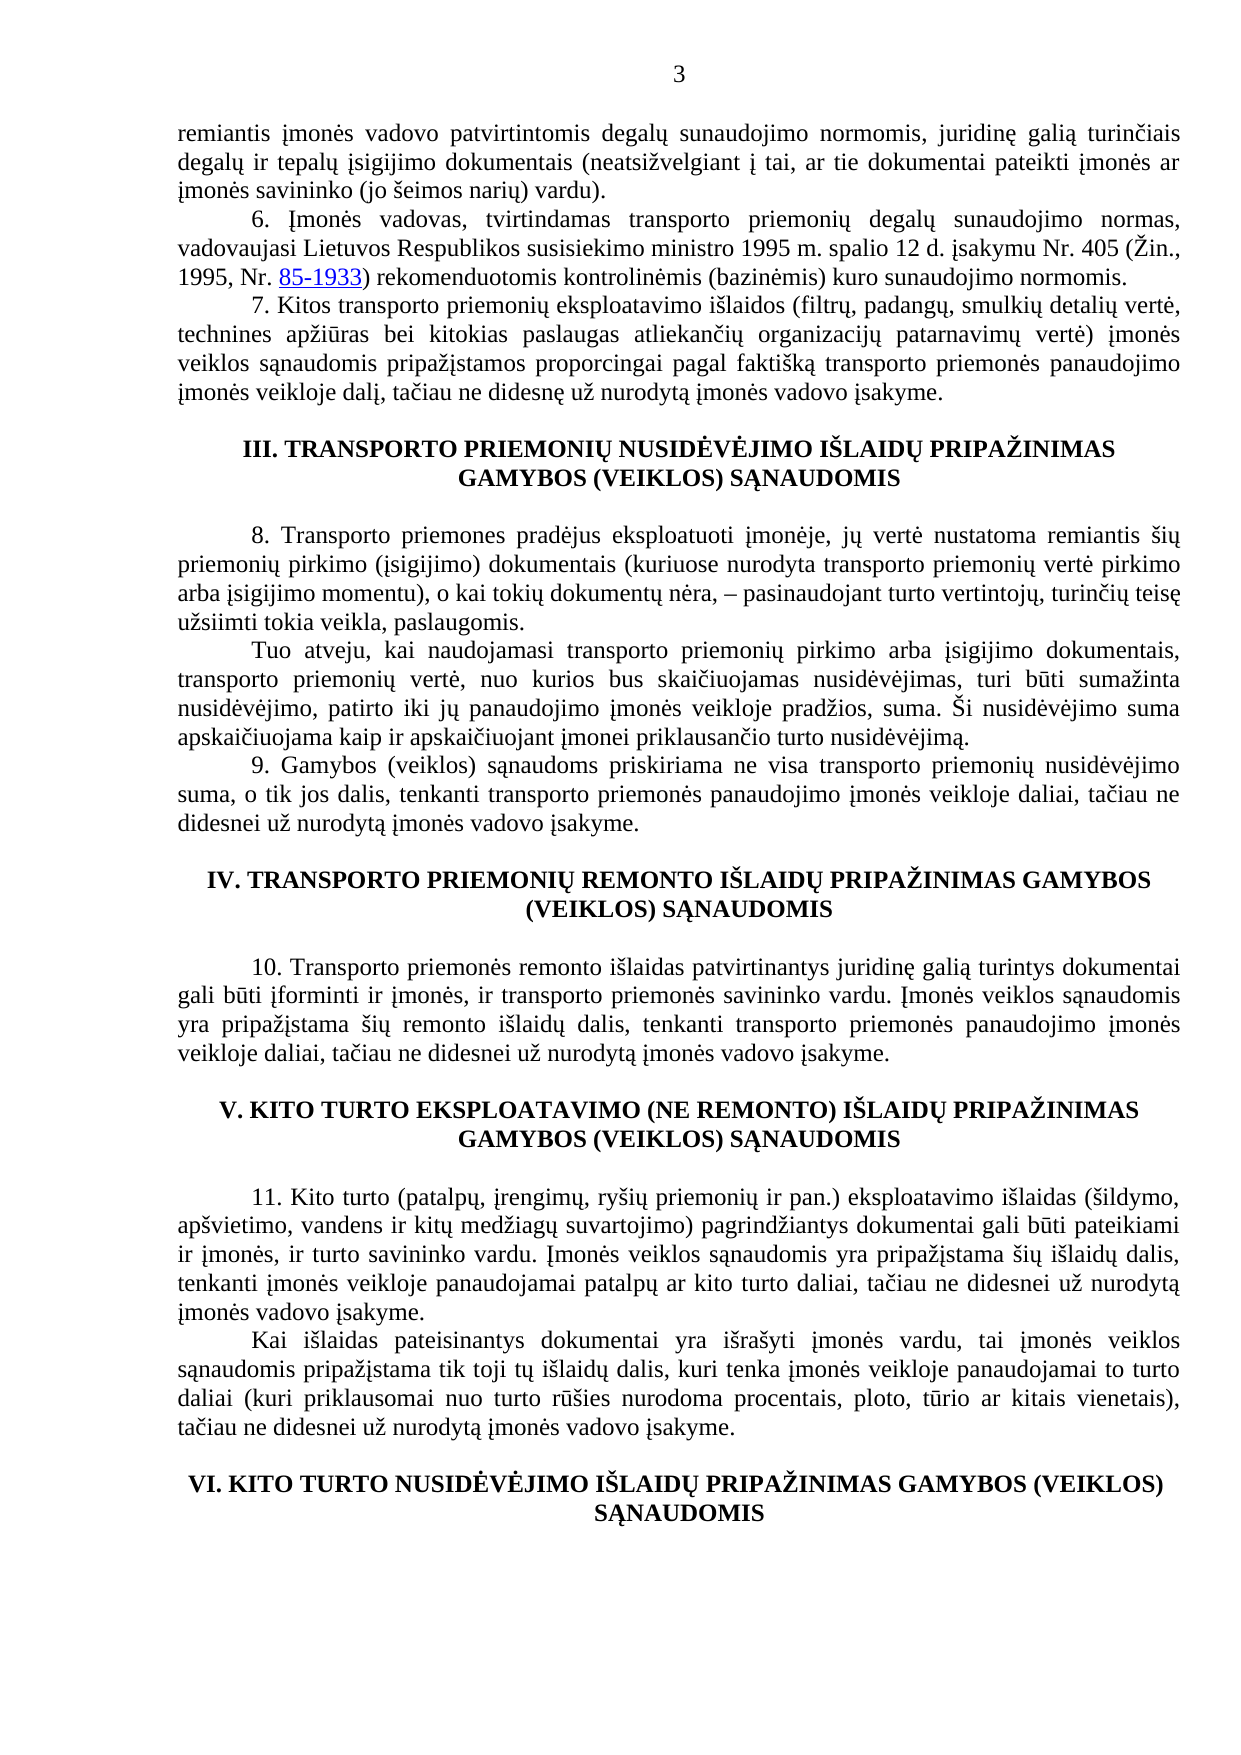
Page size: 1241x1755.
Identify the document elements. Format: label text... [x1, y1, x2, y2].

text V. KITO TURTO EKSPLOATAVIMO (NE REMONTO) IŠLAIDŲ PRIPAŽINIMAS GAMYBOS (VEIKLOS) SĄNAUDOMIS [177, 1096, 1181, 1153]
text VI. KITO TURTO NUSIDĖVĖJIMO IŠLAIDŲ PRIPAŽINIMAS GAMYBOS (VEIKLOS) [177, 1469, 1181, 1498]
text 7. Kitos transporto priemonių eksploatavimo išlaidos (filtrų, padangų, smulkių detalių vertė, technines apžiūras bei kitokias paslaugas atliekančių organizacijų patarnavimų vertė) įmonės veiklos sąnaudomis pripažįstamos proporcingai pagal faktišką transporto priemonės panaudojimo įmonės veikloje dalį, tačiau ne didesnę už nurodytą įmonės vadovo įsakyme. [177, 291, 1181, 406]
text III. TRANSPORTO PRIEMONIŲ NUSIDĖVĖJIMO IŠLAIDŲ PRIPAŽINIMAS GAMYBOS (VEIKLOS) SĄNAUDOMIS [177, 434, 1181, 492]
text 10. Transporto priemonės remonto išlaidas patvirtinantys juridinę galią turintys dokumentai gali būti įforminti ir įmonės, ir transporto priemonės savininko vardu. Įmonės veiklos sąnaudomis yra pripažįstama šių remonto išlaidų dalis, tenkanti transporto priemonės panaudojimo įmonės veikloje daliai, tačiau ne didesnei už nurodytą įmonės vadovo įsakyme. [177, 952, 1181, 1067]
text 8. Transporto priemones pradėjus eksploatuoti įmonėje, jų vertė nustatoma remiantis šių priemonių pirkimo (įsigijimo) dokumentais (kuriuose nurodyta transporto priemonių vertė pirkimo arba įsigijimo momentu), o kai tokių dokumentų nėra, – pasinaudojant turto vertintojų, turinčių teisę užsiimti tokia veikla, paslaugomis. [177, 521, 1181, 636]
text IV. TRANSPORTO PRIEMONIŲ REMONTO IŠLAIDŲ PRIPAŽINIMAS GAMYBOS (VEIKLOS) SĄNAUDOMIS [177, 866, 1181, 923]
text 11. Kito turto (patalpų, įrengimų, ryšių priemonių ir pan.) eksploatavimo išlaidas (šildymo, apšvietimo, vandens ir kitų medžiagų suvartojimo) pagrindžiantys dokumentai gali būti pateikiami ir įmonės, ir turto savininko vardu. Įmonės veiklos sąnaudomis yra pripažįstama šių išlaidų dalis, tenkanti įmonės veikloje panaudojamai patalpų ar kito turto daliai, tačiau ne didesnei už nurodytą įmonės vadovo įsakyme. [177, 1182, 1181, 1326]
text Kai išlaidas pateisinantys dokumentai yra išrašyti įmonės vardu, tai įmonės veiklos sąnaudomis pripažįstama tik toji tų išlaidų dalis, kuri tenka įmonės veikloje panaudojamai to turto daliai (kuri priklausomai nuo turto rūšies nurodoma procentais, ploto, tūrio ar kitais vienetais), tačiau ne didesnei už nurodytą įmonės vadovo įsakyme. [177, 1326, 1181, 1441]
text SĄNAUDOMIS [177, 1498, 1181, 1527]
text 9. Gamybos (veiklos) sąnaudoms priskiriama ne visa transporto priemonių nusidėvėjimo suma, o tik jos dalis, tenkanti transporto priemonės panaudojimo įmonės veikloje daliai, tačiau ne didesnei už nurodytą įmonės vadovo įsakyme. [177, 751, 1181, 837]
text 6. Įmonės vadovas, tvirtindamas transporto priemonių degalų sunaudojimo normas, vadovaujasi Lietuvos Respublikos susisiekimo ministro 1995 m. spalio 12 d. įsakymu Nr. 405 (Žin., 1995, Nr. 85-1933) rekomenduotomis kontrolinėmis (bazinėmis) kuro sunaudojimo normomis. [177, 204, 1181, 291]
text Tuo atveju, kai naudojamasi transporto priemonių pirkimo arba įsigijimo dokumentais, transporto priemonių vertė, nuo kurios bus skaičiuojamas nusidėvėjimas, turi būti sumažinta nusidėvėjimo, patirto iki jų panaudojimo įmonės veikloje pradžios, suma. Ši nusidėvėjimo suma apskaičiuojama kaip ir apskaičiuojant įmonei priklausančio turto nusidėvėjimą. [177, 636, 1181, 751]
text remiantis įmonės vadovo patvirtintomis degalų sunaudojimo normomis, juridinę galią turinčiais degalų ir tepalų įsigijimo dokumentais (neatsižvelgiant į tai, ar tie dokumentai pateikti įmonės ar įmonės savininko (jo šeimos narių) vardu). [177, 118, 1181, 204]
